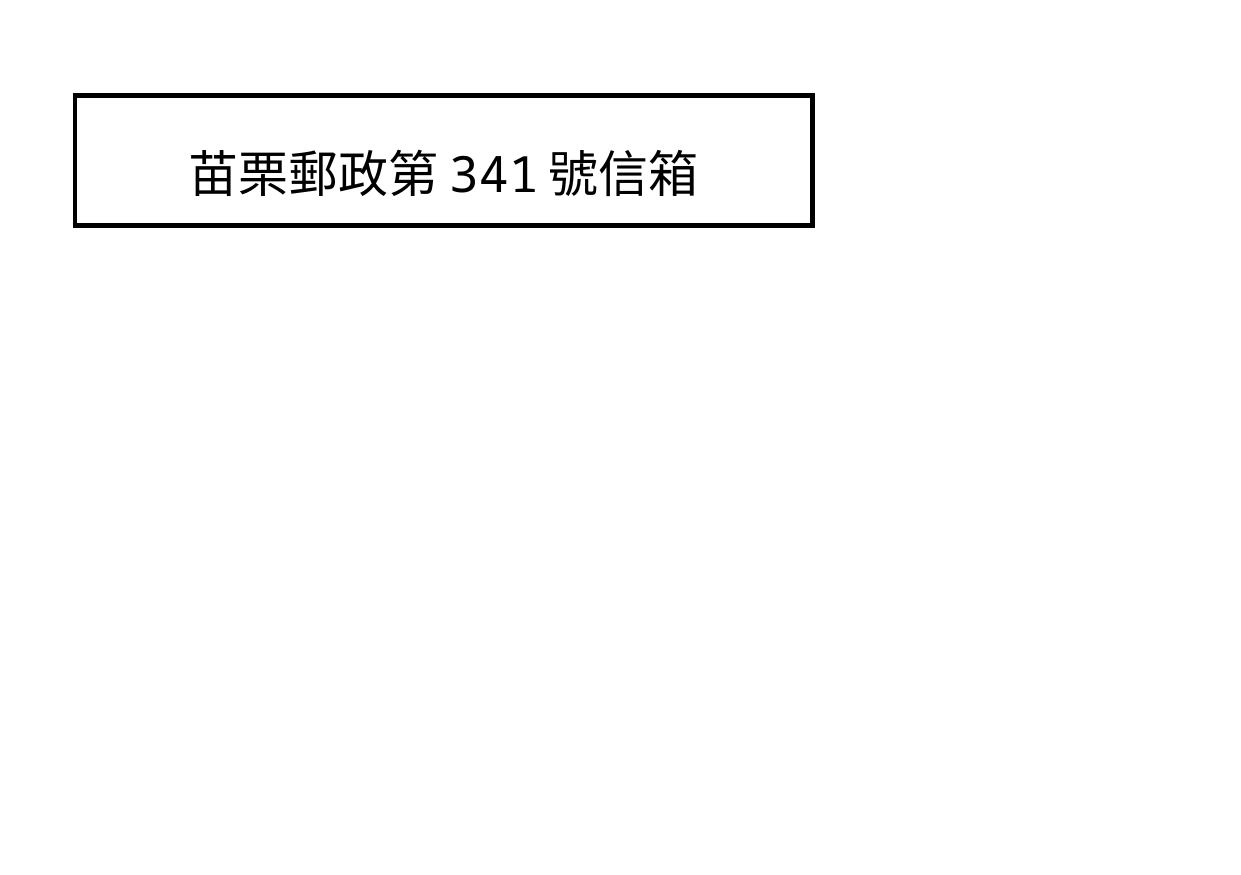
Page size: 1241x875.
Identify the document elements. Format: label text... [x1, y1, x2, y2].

table_header 苗栗郵政第341號信箱 [77, 98, 810, 223]
